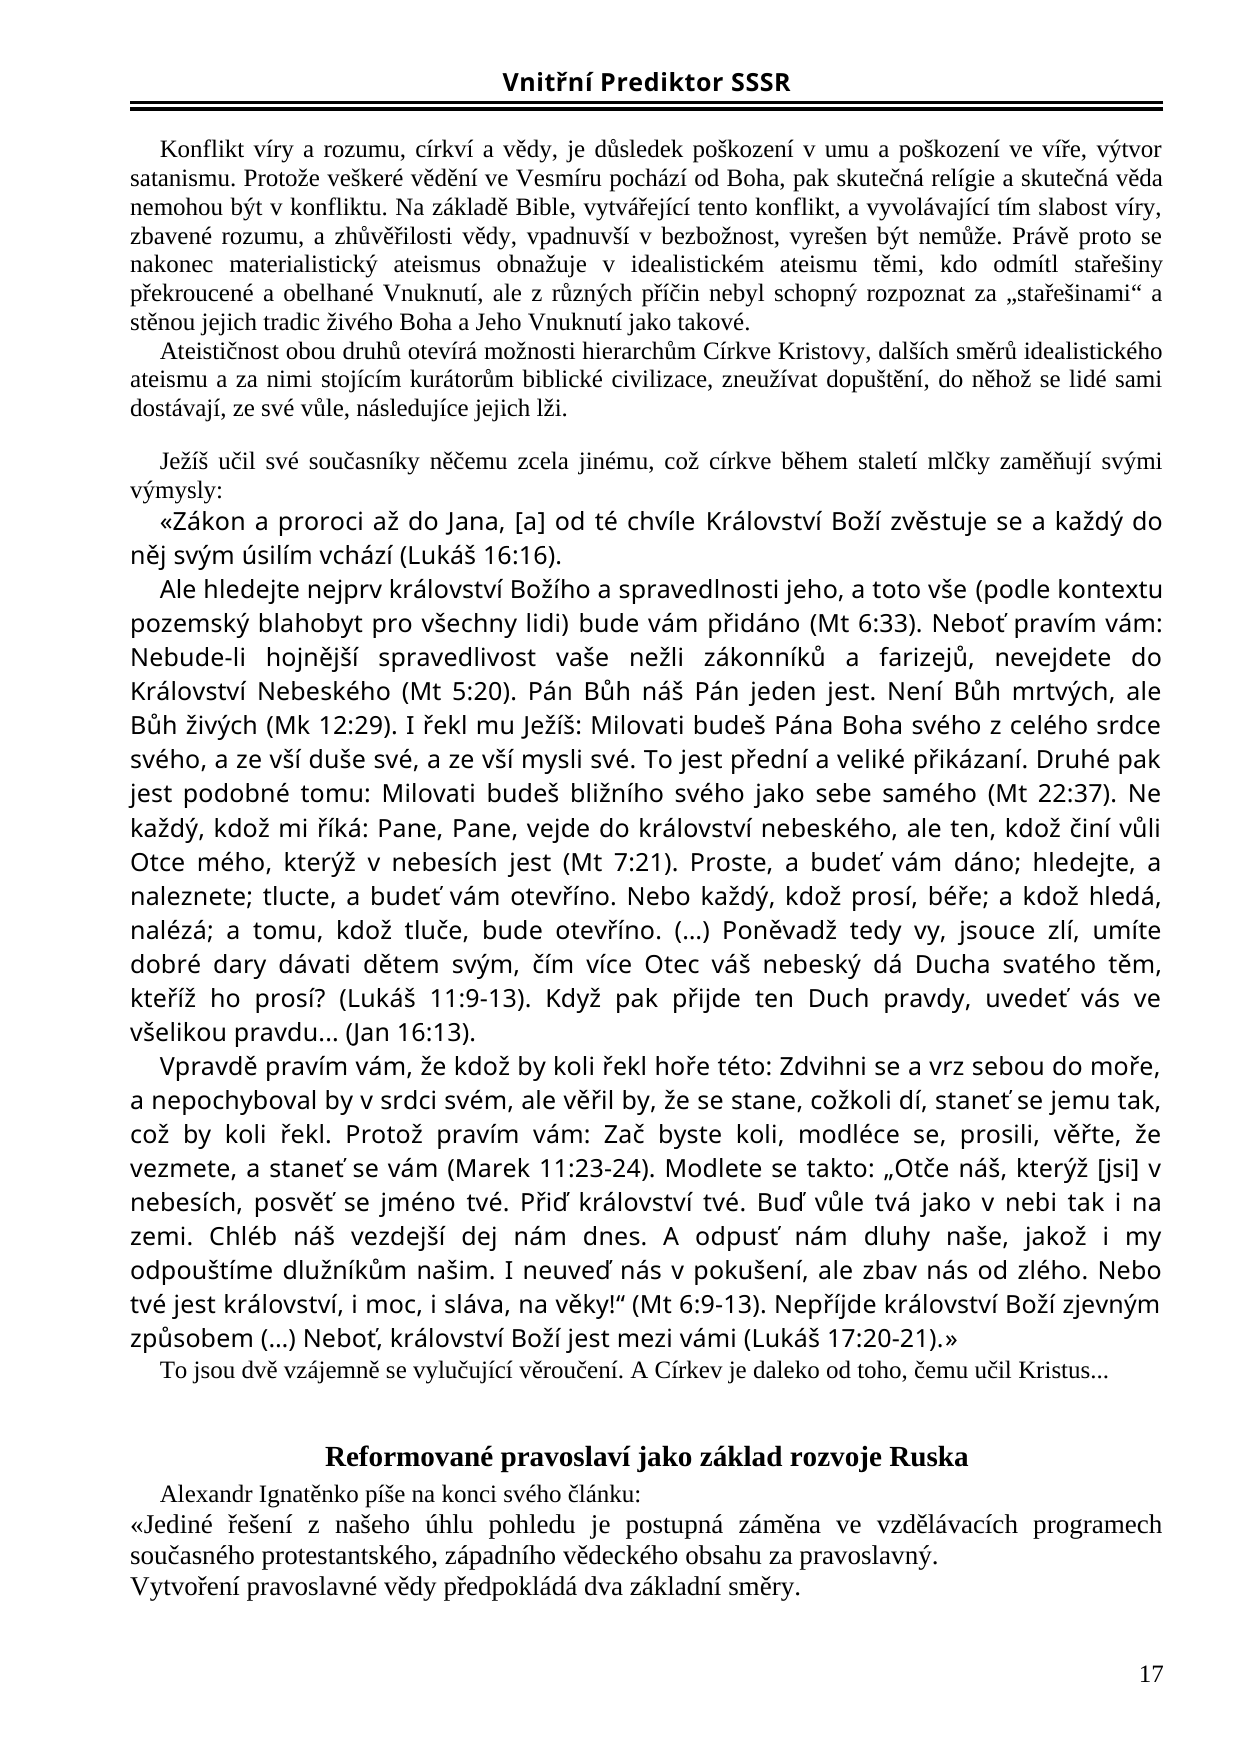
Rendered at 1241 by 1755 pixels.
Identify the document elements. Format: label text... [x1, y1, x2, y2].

text Ježíš učil své současníky něčemu zcela jinému, což církve během staletí mlčky zaměňují svými výmysly: [130, 446, 1163, 504]
text Vpravdě pravím vám, že kdož by koli řekl hoře této: Zdvihni se a vrz sebou do moře, a nepochyboval by v srdci svém, ale věřil by, že se stane, cožkoli dí, staneť se jemu tak, což by koli řekl. Protož pravím vám: Zač byste koli, modléce se, prosili, věřte, že vezmete, a staneť se vám (Marek 11:23-24). Modlete se takto: „Otče náš, kterýž [jsi] v nebesích, posvěť se jméno tvé. Přiď království tvé. Buď vůle tvá jako v nebi tak i na zemi. Chléb náš vezdejší dej nám dnes. A odpusť nám dluhy naše, jakož i my odpouštíme dlužníkům našim. I neuveď nás v pokušení, ale zbav nás od zlého. Nebo tvé jest království, i moc, i sláva, na věky!“ (Mt 6:9-13). Nepříjde království Boží zjevným způsobem (…) Neboť, království Boží jest mezi vámi (Lukáš 17:20-21).» [130, 1049, 1163, 1355]
text Ateističnost obou druhů otevírá možnosti hierarchům Církve Kristovy, dalších směrů idealistického ateismu a za nimi stojícím kurátorům biblické civilizace, zneužívat dopuštění, do něhož se lidé sami dostávají, ze své vůle, následujíce jejich lži. [130, 336, 1163, 422]
text To jsou dvě vzájemně se vylučující věroučení. A Církev je daleko od toho, čemu učil Kristus... [130, 1355, 1163, 1384]
text Vytvoření pravoslavné vědy předpokládá dva základní směry. [130, 1570, 1163, 1601]
text «Zákon a proroci až do Jana, [a] od té chvíle Království Boží zvěstuje se a každý do něj svým úsilím vchází (Lukáš 16:16). [130, 504, 1163, 572]
text Konflikt víry a rozumu, církví a vědy, je důsledek poškození v umu a poškození ve víře, výtvor satanismu. Protože veškeré vědění ve Vesmíru pochází od Boha, pak skutečná relígie a skutečná věda nemohou být v konfliktu. Na základě Bible, vytvářející tento konflikt, a vyvolávající tím slabost víry, zbavené rozumu, a zhůvěřilosti vědy, vpadnuvší v bezbožnost, vyrešen být nemůže. Právě proto se nakonec materialistický ateismus obnažuje v idealistickém ateismu těmi, kdo odmítl stařešiny překroucené a obelhané Vnuknutí, ale z různých příčin nebyl schopný rozpoznat za „stařešinami“ a stěnou jejich tradic živého Boha a Jeho Vnuknutí jako takové. [130, 134, 1163, 336]
text «Jediné řešení z našeho úhlu pohledu je postupná záměna ve vzdělávacích programech současného protestantského, západního vědeckého obsahu za pravoslavný. [130, 1508, 1163, 1570]
text Reformované pravoslaví jako základ rozvoje Ruska [130, 1439, 1163, 1473]
text Alexandr Ignatěnko píše na konci svého článku: [130, 1479, 1163, 1508]
text Ale hledejte nejprv království Božího a spravedlnosti jeho, a toto vše (podle kontextu pozemský blahobyt pro všechny lidi) bude vám přidáno (Mt 6:33). Neboť pravím vám: Nebude-li hojnější spravedlivost vaše nežli zákonníků a farizejů, nevejdete do Království Nebeského (Mt 5:20). Pán Bůh náš Pán jeden jest. Není Bůh mrtvých, ale Bůh živých (Mk 12:29). I řekl mu Ježíš: Milovati budeš Pána Boha svého z celého srdce svého, a ze vší duše své, a ze vší mysli své. To jest přední a veliké přikázaní. Druhé pak jest podobné tomu: Milovati budeš bližního svého jako sebe samého (Mt 22:37). Ne každý, kdož mi říká: Pane, Pane, vejde do království nebeského, ale ten, kdož činí vůli Otce mého, kterýž v nebesích jest (Mt 7:21). Proste, a budeť vám dáno; hledejte, a naleznete; tlucte, a budeť vám otevříno. Nebo každý, kdož prosí, béře; a kdož hledá, nalézá; a tomu, kdož tluče, bude otevříno. (…) Poněvadž tedy vy, jsouce zlí, umíte dobré dary dávati dětem svým, čím více Otec váš nebeský dá Ducha svatého těm, kteříž ho prosí? (Lukáš 11:9-13). Když pak přijde ten Duch pravdy, uvedeť vás ve všelikou pravdu... (Jan 16:13). [130, 572, 1163, 1049]
